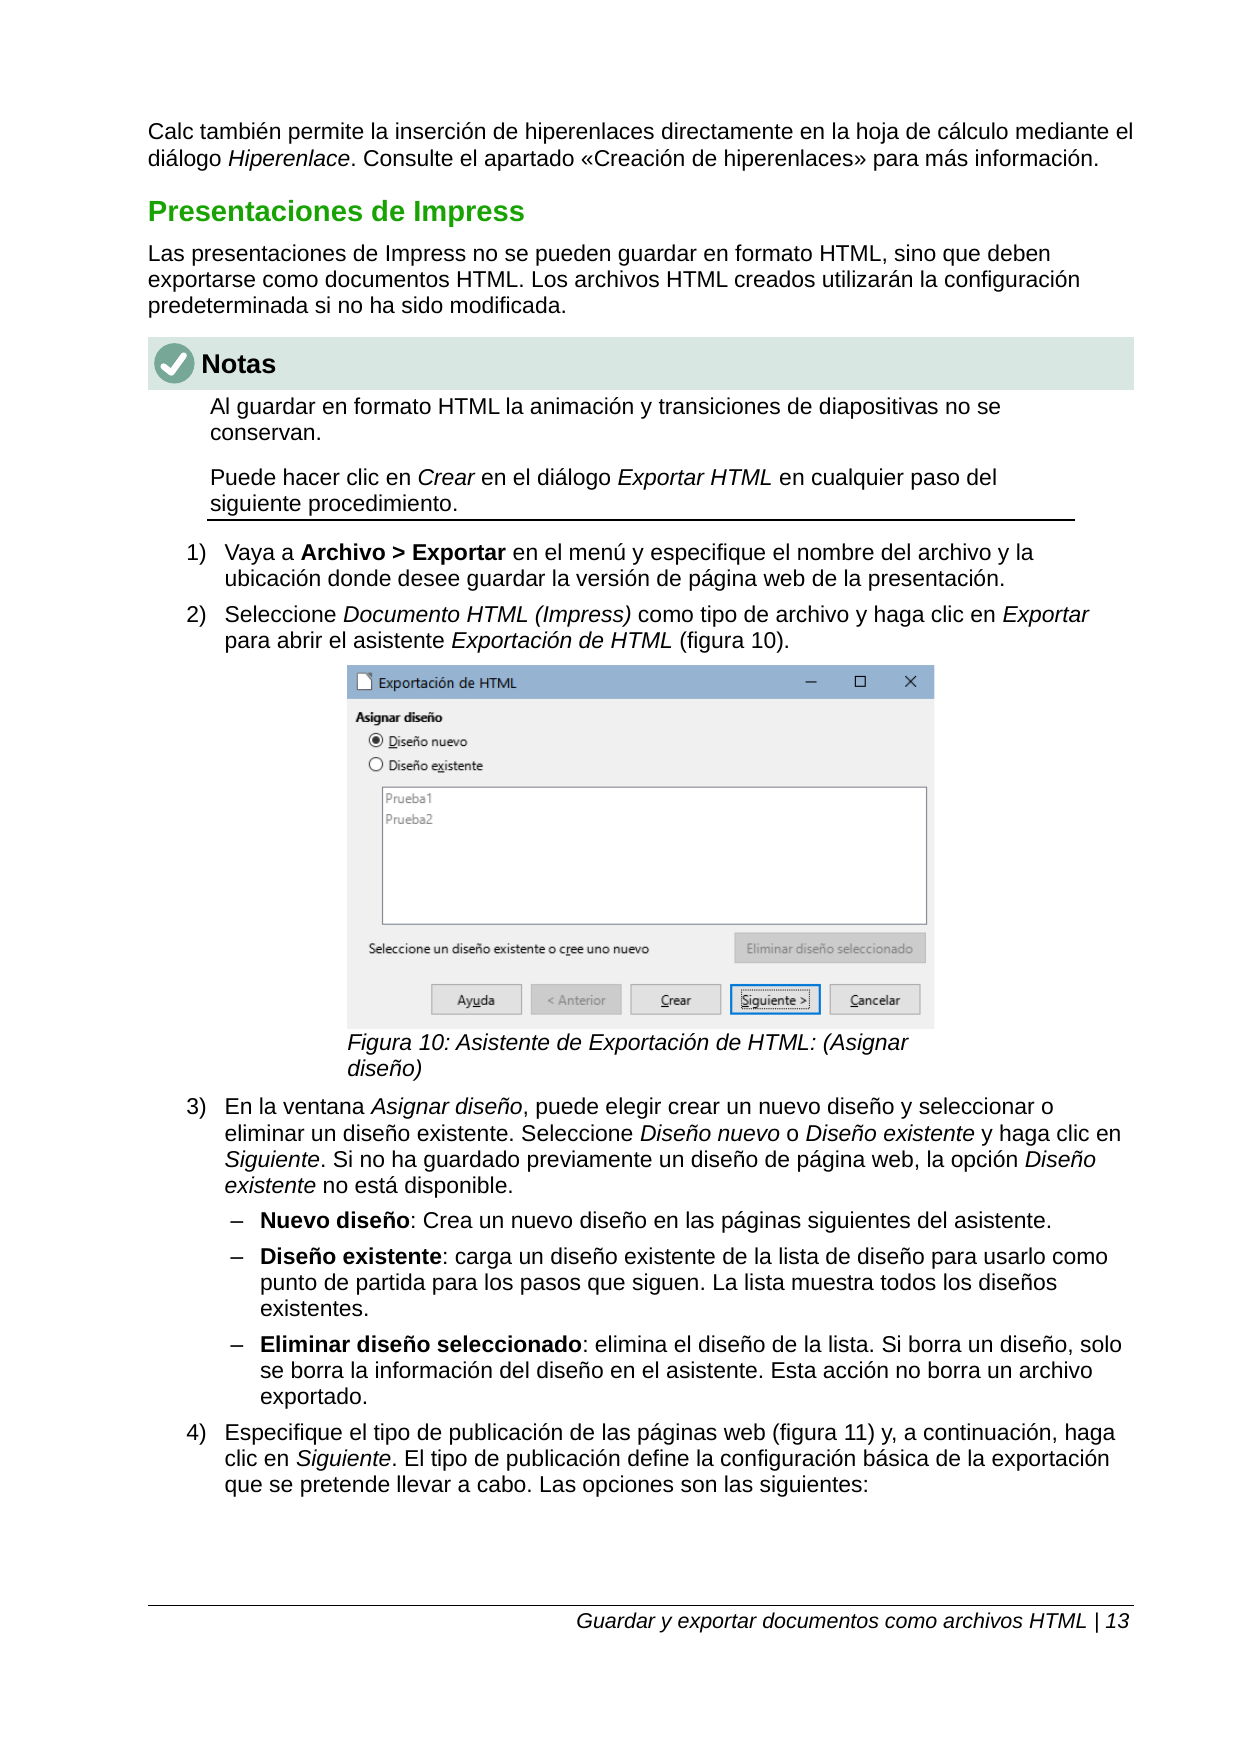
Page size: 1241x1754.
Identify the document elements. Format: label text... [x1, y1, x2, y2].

list En la ventana Asignar diseño, puede elegir crear un nuevo diseño y seleccionar o eliminar un diseño existente. Seleccione Diseño nuevo o Diseño existente y haga clic en Siguiente. Si no ha guardado previamente un diseño de página web, la opción Diseño existente no está disponible. [207, 1093, 1134, 1198]
text Puede hacer clic en Crear en el diálogo Exportar HTML en cualquier paso del siguiente procedimiento. [207, 460, 1075, 519]
subtitle Presentaciones de Impress [148, 194, 1134, 228]
list Especifique el tipo de publicación de las páginas web (figura 11) y, a continuación, haga clic en Siguiente. El tipo de publicación define la configuración básica de la exportación que se pretende llevar a cabo. Las opciones son las siguientes: [207, 1418, 1134, 1497]
list Vaya a Archivo > Exportar en el menú y especifique el nombre del archivo y la ubicación donde desee guardar la versión de página web de la presentación. [207, 539, 1134, 592]
list Diseño existente: carga un diseño existente de la lista de diseño para usarlo como punto de partida para los pasos que siguen. La lista muestra todos los diseños existentes. [230, 1243, 1134, 1322]
text Figura 10: Asistente de Exportación de HTML: (Asignar diseño) [347, 1029, 934, 1081]
picture [347, 665, 935, 1029]
list Eliminar diseño seleccionado: elimina el diseño de la lista. Si borra un diseño, solo se borra la información del diseño en el asistente. Esta acción no borra un archivo exportado. [230, 1331, 1134, 1409]
text Al guardar en formato HTML la animación y transiciones de diapositivas no se conservan. [207, 390, 1075, 446]
text Las presentaciones de Impress no se pueden guardar en formato HTML, sino que deben exportarse como documentos HTML. Los archivos HTML creados utilizarán la configuración predeterminada si no ha sido modificada. [148, 240, 1134, 319]
subtitle Notas [148, 337, 1134, 390]
text Calc también permite la inserción de hiperenlaces directamente en la hoja de cálculo mediante el diálogo Hiperenlace. Consulte el apartado «Creación de hiperenlaces» para más información. [148, 118, 1134, 171]
list Nuevo diseño: Crea un nuevo diseño en las páginas siguientes del asistente. [230, 1207, 1134, 1234]
list Seleccione Documento HTML (Impress) como tipo de archivo y haga clic en Exportar para abrir el asistente Exportación de HTML (figura 10). [207, 601, 1134, 653]
